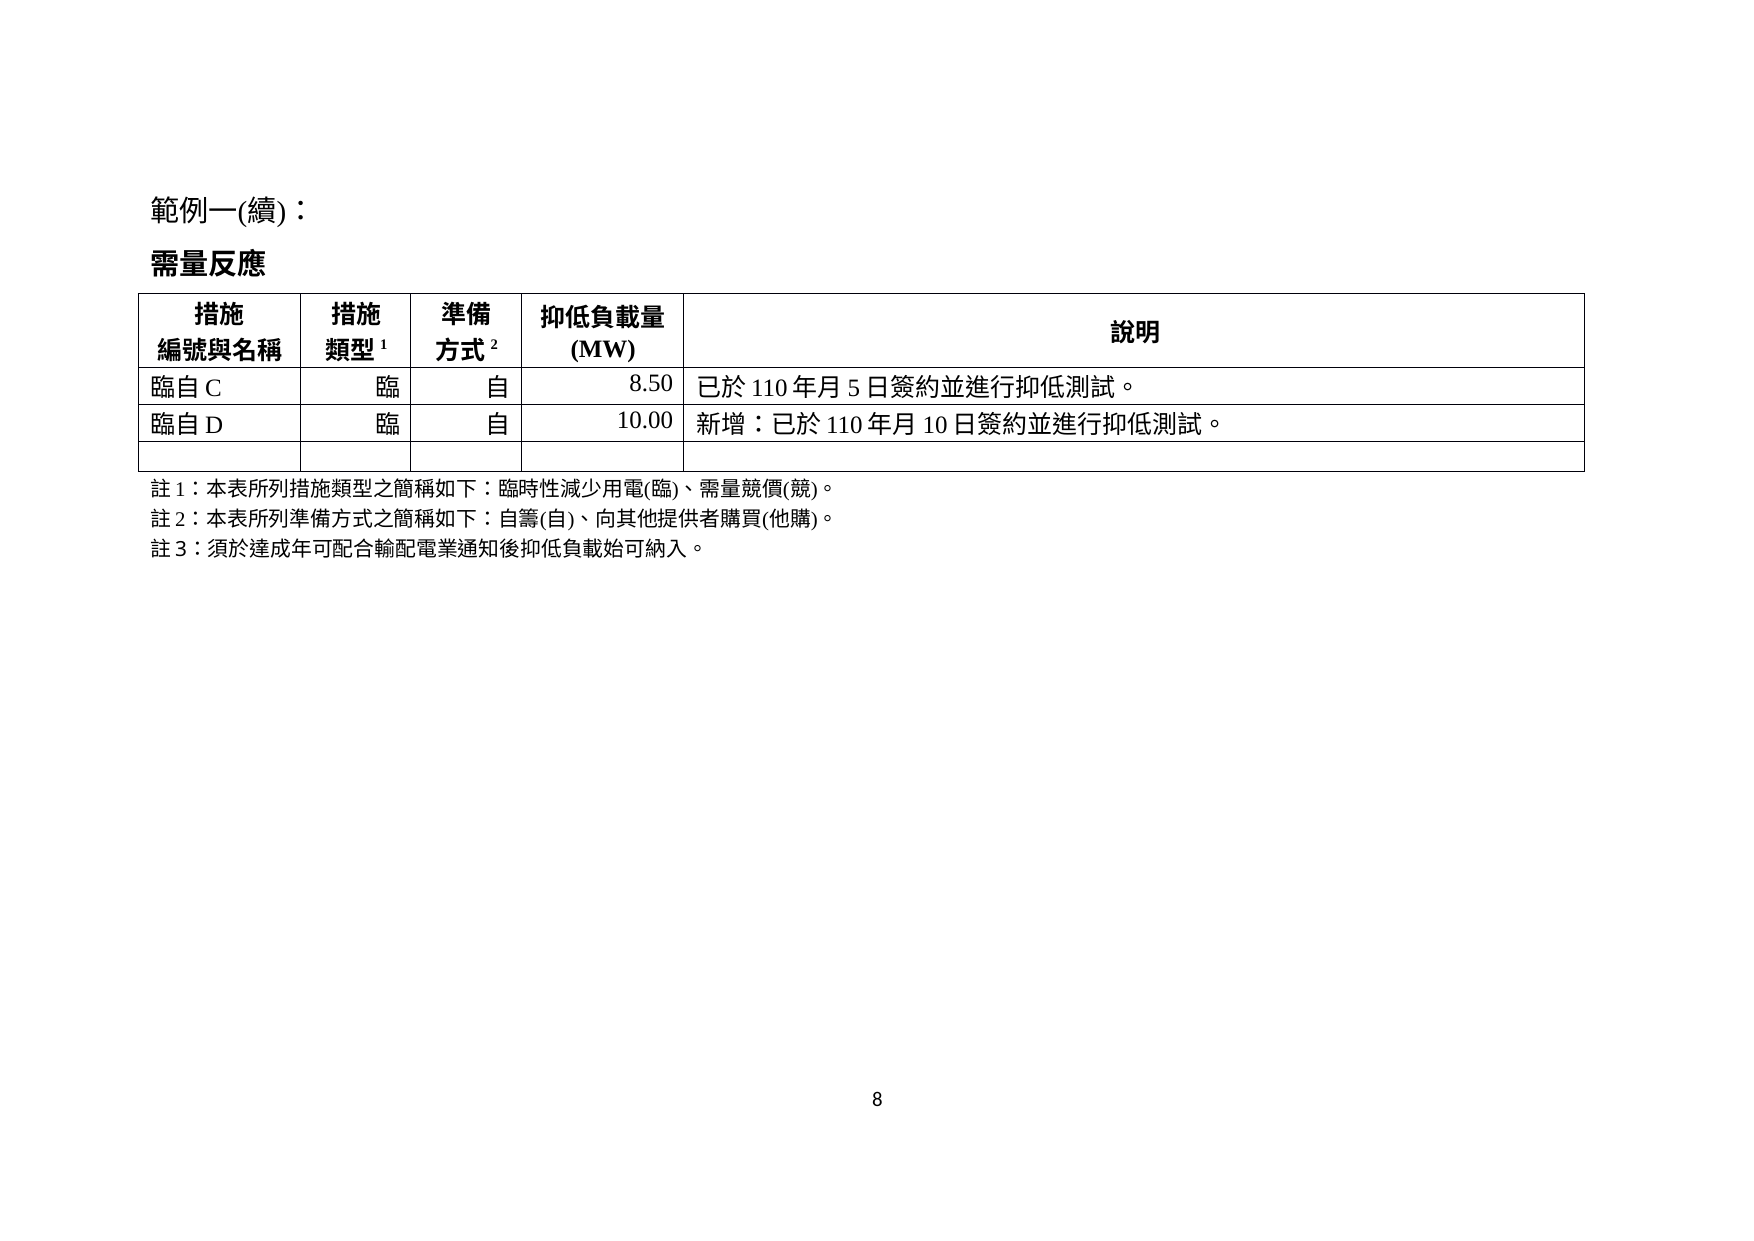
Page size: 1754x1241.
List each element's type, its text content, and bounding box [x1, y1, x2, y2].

text 註2：本表所列準備方式之簡稱如下：自籌(自)、向其他提供者購買(他購)。 [150, 502, 1604, 532]
table_cell 10.00 [522, 405, 683, 441]
table_cell 自 [411, 405, 521, 441]
table_cell 臨 [301, 405, 410, 441]
table_header 準備 方式2 [411, 294, 521, 367]
text 註3：須於達成年可配合輸配電業通知後抑低負載始可納入。 [150, 532, 1604, 563]
table_header 說明 [684, 294, 1584, 367]
table_header 措施 編號與名稱 [139, 294, 300, 367]
table_cell [684, 442, 1584, 471]
table_cell 8.50 [522, 368, 683, 404]
text 需量反應 [150, 240, 1604, 283]
table_cell [139, 442, 300, 471]
text 範例一(續)： [150, 187, 1604, 230]
table_cell 臨自C [139, 368, 300, 404]
table_cell [411, 442, 521, 471]
table_header 抑低負載量(MW) [522, 294, 683, 367]
table_cell [301, 442, 410, 471]
table_cell 自 [411, 368, 521, 404]
table_cell 臨 [301, 368, 410, 404]
table_cell 臨自D [139, 405, 300, 441]
text 註1：本表所列措施類型之簡稱如下：臨時性減少用電(臨)、需量競價(競)。 [150, 472, 1604, 502]
table_cell [522, 442, 683, 471]
table_cell 已於110年月5日簽約並進行抑低測試。 [684, 368, 1584, 404]
table_header 措施 類型1 [301, 294, 410, 367]
table_cell 新增：已於110年月10日簽約並進行抑低測試。 [684, 405, 1584, 441]
